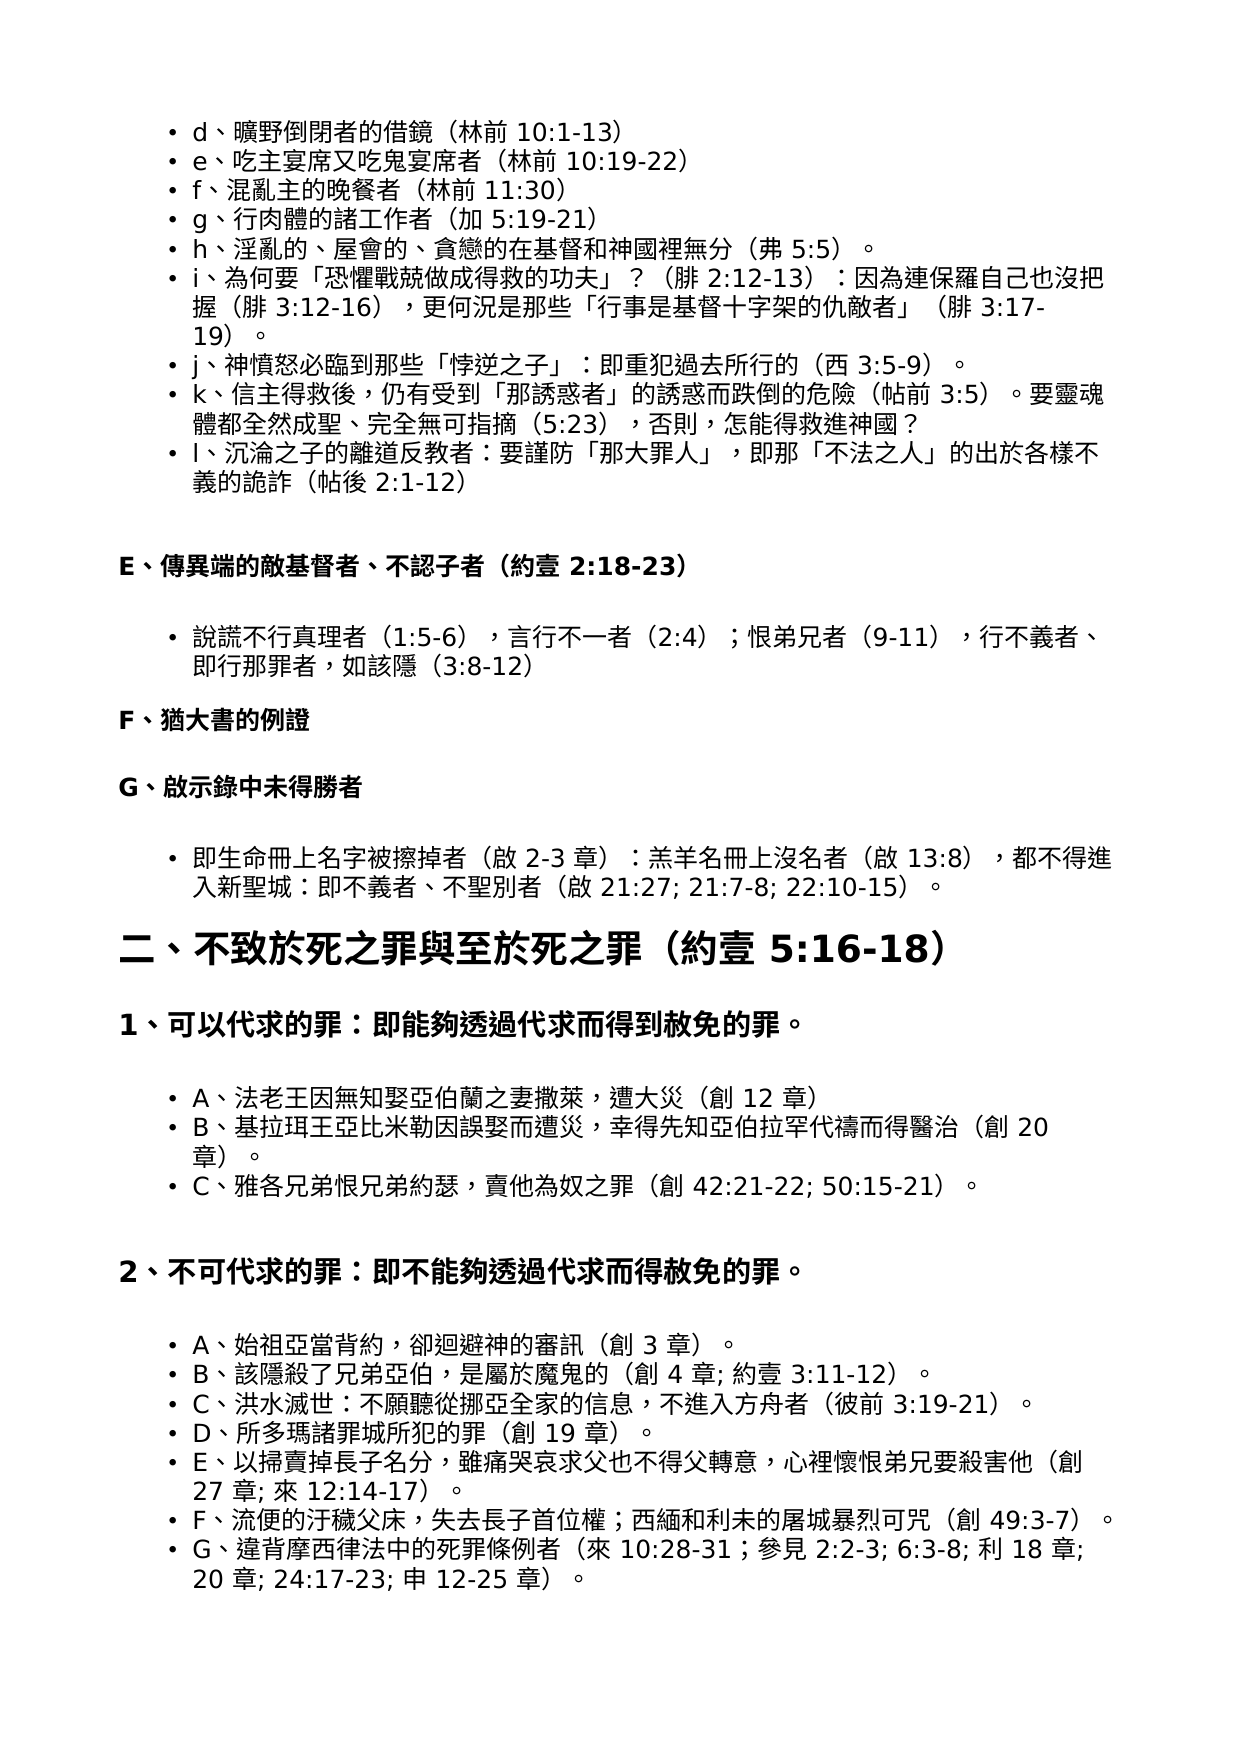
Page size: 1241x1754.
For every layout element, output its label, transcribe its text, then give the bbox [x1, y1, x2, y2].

list B、該隱殺了兄弟亞伯，是屬於魔鬼的（創 4 章; 約壹 3:11-12）。 [177, 1361, 1122, 1390]
list f、混亂主的晚餐者（林前 11:30） [177, 176, 1122, 206]
list k、信主得救後，仍有受到「那誘惑者」的誘惑而跌倒的危險（帖前 3:5）。要靈魂體都全然成聖、完全無可指摘（5:23），否則，怎能得救進神國？ [177, 381, 1122, 439]
list F、流便的汙穢父床，失去長子首位權；西緬和利未的屠城暴烈可咒（創 49:3-7）。 [177, 1507, 1122, 1536]
list h、淫亂的、屋會的、貪戀的在基督和神國裡無分（弗 5:5）。 [177, 235, 1122, 264]
subtitle 二、不致於死之罪與至於死之罪（約壹 5:16-18） [118, 927, 1122, 971]
subtitle F、猶大書的例證 [118, 706, 1122, 735]
list C、雅各兄弟恨兄弟約瑟，賣他為奴之罪（創 42:21-22; 50:15-21）。 [177, 1172, 1122, 1201]
list i、為何要「恐懼戰兢做成得救的功夫」？（腓 2:12-13）：因為連保羅自己也沒把握（腓 3:12-16），更何況是那些「行事是基督十字架的仇敵者」（腓 3:17-19）。 [177, 264, 1122, 351]
list e、吃主宴席又吃鬼宴席者（林前 10:19-22） [177, 147, 1122, 176]
list 說謊不行真理者（1:5-6），言行不一者（2:4）；恨弟兄者（9-11），行不義者、即行那罪者，如該隱（3:8-12） [177, 623, 1122, 681]
list j、神憤怒必臨到那些「悖逆之子」：即重犯過去所行的（西 3:5-9）。 [177, 351, 1122, 381]
list g、行肉體的諸工作者（加 5:19-21） [177, 206, 1122, 235]
subtitle E、傳異端的敵基督者、不認子者（約壹 2:18-23） [118, 552, 1122, 581]
list C、洪水滅世：不願聽從挪亞全家的信息，不進入方舟者（彼前 3:19-21）。 [177, 1390, 1122, 1419]
subtitle 1、可以代求的罪：即能夠透過代求而得到赦免的罪。 [118, 1008, 1122, 1042]
subtitle 2、不可代求的罪：即不能夠透過代求而得赦免的罪。 [118, 1256, 1122, 1289]
list l、沉淪之子的離道反教者：要謹防「那大罪人」，即那「不法之人」的出於各樣不義的詭詐（帖後 2:1-12） [177, 439, 1122, 497]
list G、違背摩西律法中的死罪條例者（來 10:28-31；參見 2:2-3; 6:3-8; 利 18 章; 20 章; 24:17-23; 申 12-25 章）。 [177, 1536, 1122, 1594]
list 即生命冊上名字被擦掉者（啟 2-3 章）：羔羊名冊上沒名者（啟 13:8），都不得進入新聖城：即不義者、不聖別者（啟 21:27; 21:7-8; 22:10-15）。 [177, 844, 1122, 902]
list D、所多瑪諸罪城所犯的罪（創 19 章）。 [177, 1419, 1122, 1448]
list A、法老王因無知娶亞伯蘭之妻撒萊，遭大災（創 12 章） [177, 1084, 1122, 1114]
subtitle G、啟示錄中未得勝者 [118, 773, 1122, 802]
list B、基拉珥王亞比米勒因誤娶而遭災，幸得先知亞伯拉罕代禱而得醫治（創 20 章）。 [177, 1114, 1122, 1172]
list A、始祖亞當背約，卻迴避神的審訊（創 3 章）。 [177, 1332, 1122, 1361]
list E、以掃賣掉長子名分，雖痛哭哀求父也不得父轉意，心裡懷恨弟兄要殺害他（創 27 章; 來 12:14-17）。 [177, 1448, 1122, 1507]
list d、曠野倒閉者的借鏡（林前 10:1-13） [177, 118, 1122, 147]
